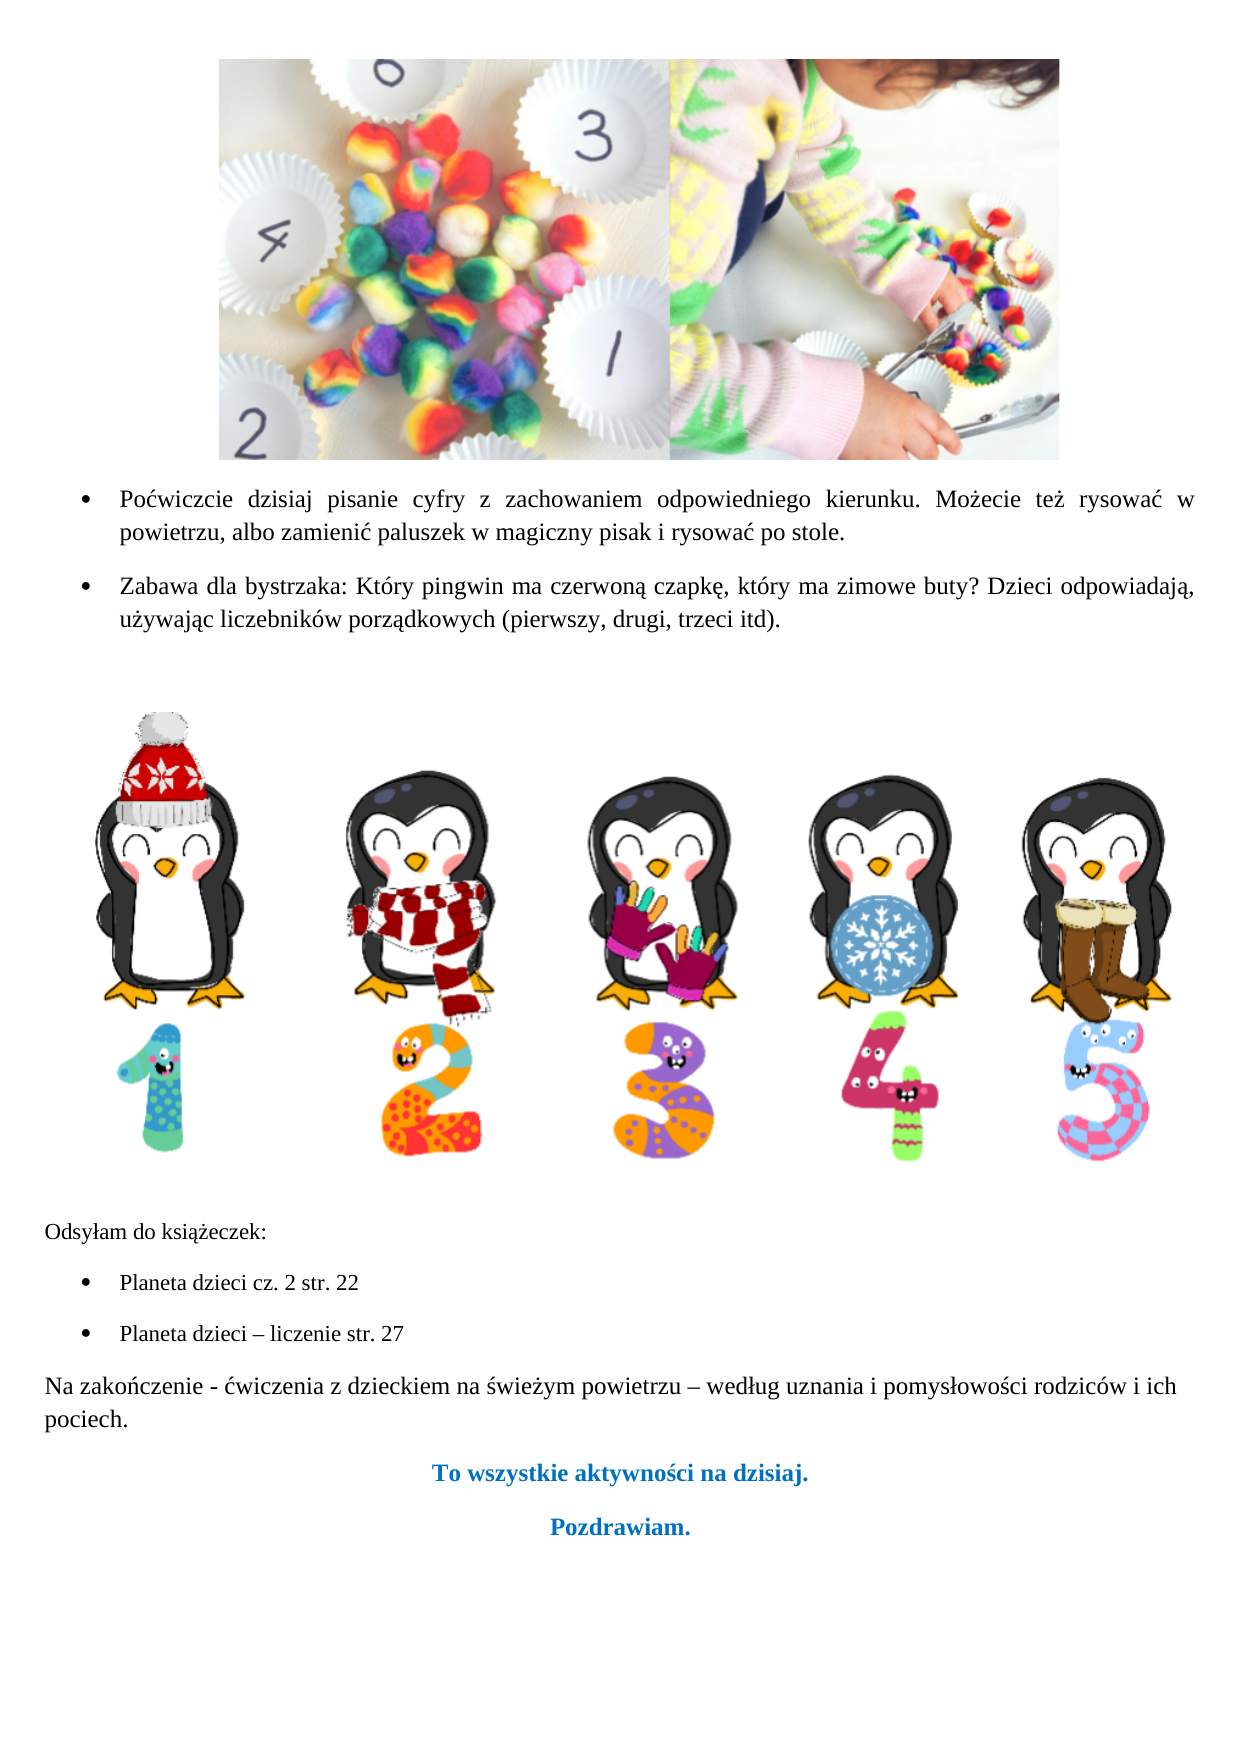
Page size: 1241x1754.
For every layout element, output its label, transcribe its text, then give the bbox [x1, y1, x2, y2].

text Pozdrawiam. [44, 1512, 1196, 1540]
list Planeta dzieci – liczenie str. 27 [82, 1320, 1196, 1346]
text To wszystkie aktywności na dzisiaj. [44, 1458, 1196, 1487]
text Na zakończenie - ćwiczenia z dzieckiem na świeżym powietrzu – według uznania i pomysłowości rodziców i ich pociech. [44, 1371, 1196, 1433]
list Zabawa dla bystrzaka: Który pingwin ma czerwoną czapkę, który ma zimowe buty? Dzieci odpowiadają, używając liczebników porządkowych (pierwszy, drugi, trzeci itd). [82, 571, 1196, 633]
text Odsyłam do książeczek: [44, 1218, 1196, 1244]
list Poćwiczcie dzisiaj pisanie cyfry z zachowaniem odpowiedniego kierunku. Możecie też rysować w powietrzu, albo zamienić paluszek w magiczny pisak i rysować po stole. [82, 484, 1196, 546]
list Planeta dzieci cz. 2 str. 22 [82, 1269, 1196, 1295]
